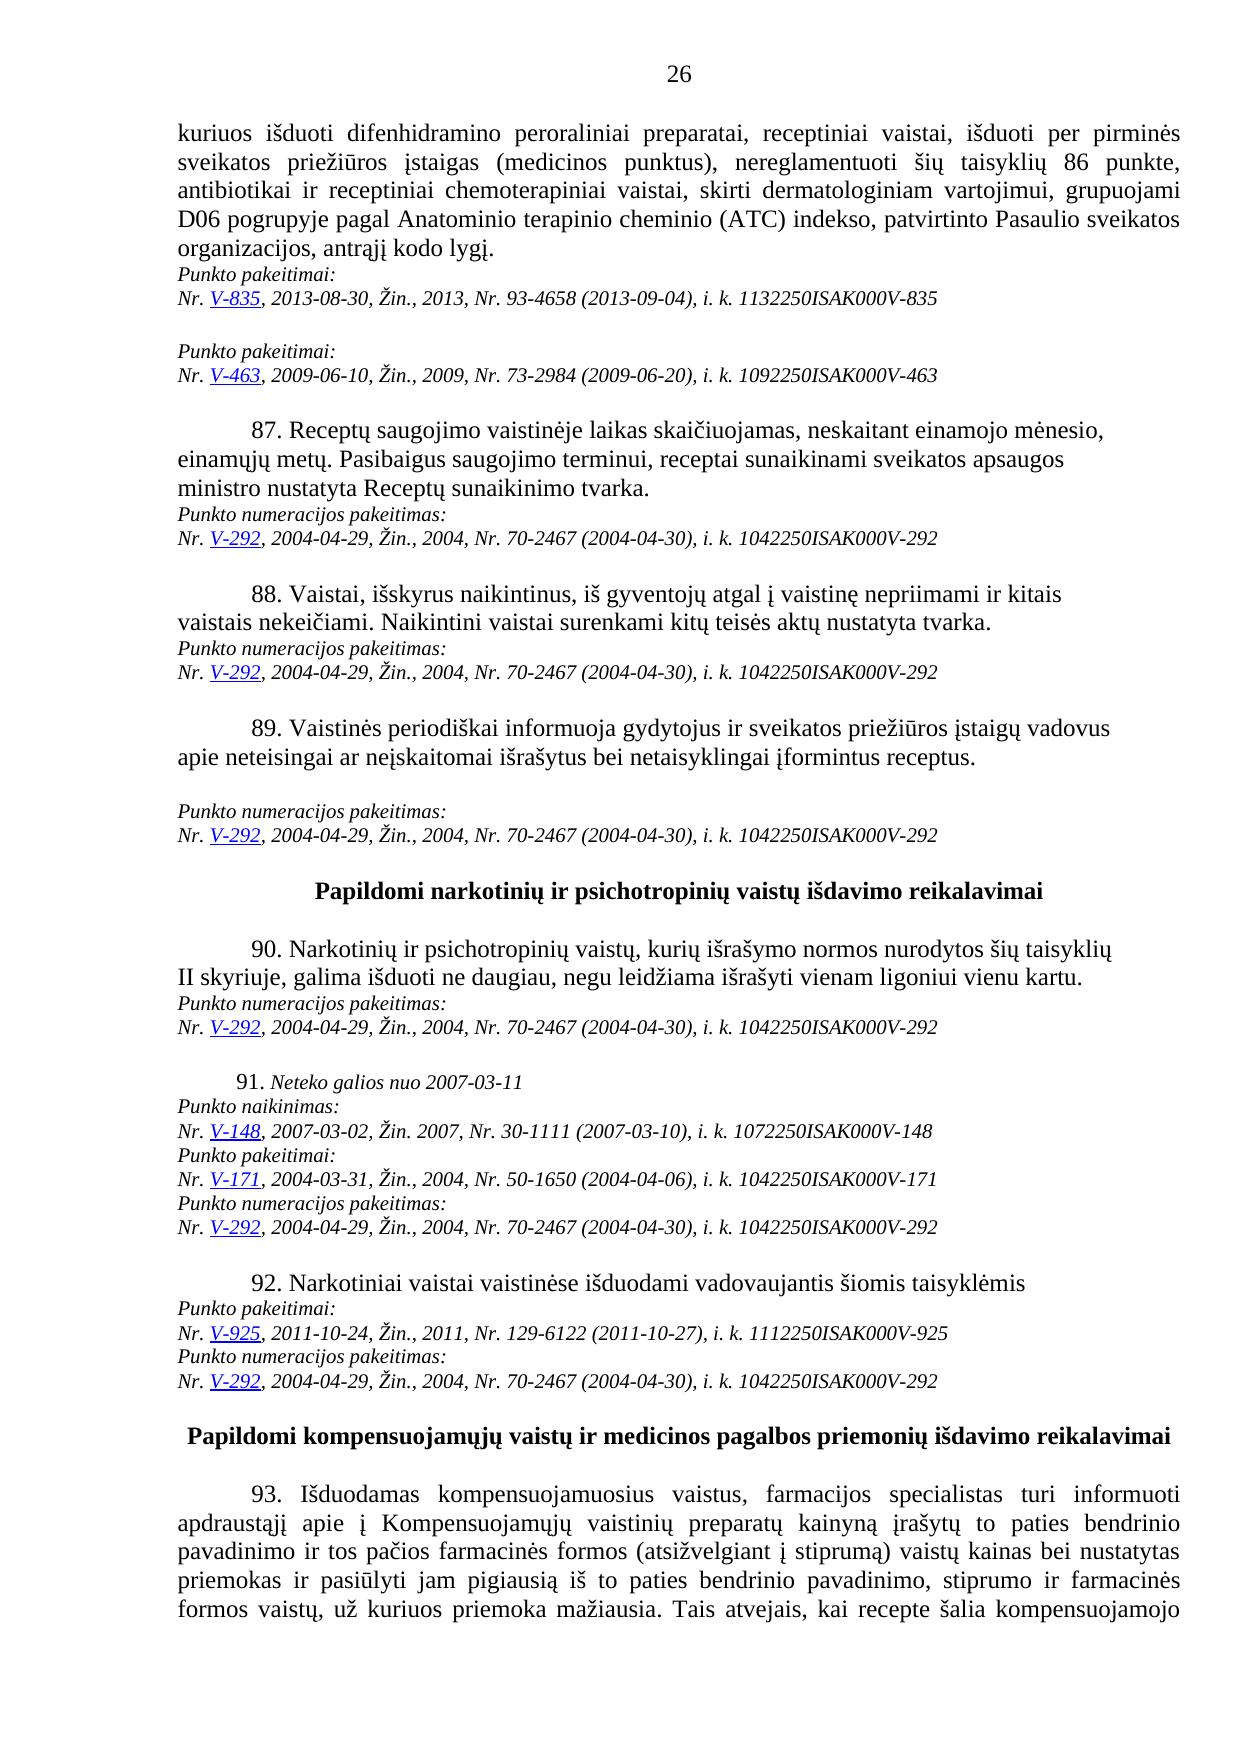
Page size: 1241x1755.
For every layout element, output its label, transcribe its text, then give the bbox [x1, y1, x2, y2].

text Punkto pakeitimai: [177, 262, 1181, 286]
text Nr. V-292, 2004-04-29, Žin., 2004, Nr. 70-2467 (2004-04-30), i. k. 1042250ISAK000V-292 [177, 1015, 1181, 1039]
text Punkto pakeitimai: [177, 1296, 1181, 1320]
text Nr. V-835, 2013-08-30, Žin., 2013, Nr. 93-4658 (2013-09-04), i. k. 1132250ISAK000V-835 [177, 286, 1181, 310]
text 91. Neteko galios nuo 2007-03-11 [177, 1068, 1181, 1094]
text Nr. V-292, 2004-04-29, Žin., 2004, Nr. 70-2467 (2004-04-30), i. k. 1042250ISAK000V-292 [177, 823, 1181, 847]
text 93. Išduodamas kompensuojamuosius vaistus, farmacijos specialistas turi informuoti apdraustąjį apie į Kompensuojamųjų vaistinių preparatų kainyną įrašytų to paties bendrinio pavadinimo ir tos pačios farmacinės formos (atsižvelgiant į stiprumą) vaistų kainas bei nustatytas priemokas ir pasiūlyti jam pigiausią iš to paties bendrinio pavadinimo, stiprumo ir farmacinės formos vaistų, už kuriuos priemoka mažiausia. Tais atvejais, kai recepte šalia kompensuojamojo [177, 1479, 1181, 1623]
text Nr. V-292, 2004-04-29, Žin., 2004, Nr. 70-2467 (2004-04-30), i. k. 1042250ISAK000V-292 [177, 1215, 1181, 1239]
text 89. Vaistinės periodiškai informuoja gydytojus ir sveikatos priežiūros įstaigų vadovus apie neteisingai ar neįskaitomai išrašytus bei netaisyklingai įformintus receptus. [177, 713, 1122, 771]
text kuriuos išduoti difenhidramino peroraliniai preparatai, receptiniai vaistai, išduoti per pirminės sveikatos priežiūros įstaigas (medicinos punktus), nereglamentuoti šių taisyklių 86 punkte, antibiotikai ir receptiniai chemoterapiniai vaistai, skirti dermatologiniam vartojimui, grupuojami D06 pogrupyje pagal Anatominio terapinio cheminio (ATC) indekso, patvirtinto Pasaulio sveikatos organizacijos, antrąjį kodo lygį. [177, 118, 1181, 262]
text Punkto numeracijos pakeitimas: [177, 636, 1181, 660]
text 92. Narkotiniai vaistai vaistinėse išduodami vadovaujantis šiomis taisyklėmis [177, 1268, 1181, 1296]
text 87. Receptų saugojimo vaistinėje laikas skaičiuojamas, neskaitant einamojo mėnesio, einamųjų metų. Pasibaigus saugojimo terminui, receptai sunaikinami sveikatos apsaugos ministro nustatyta Receptų sunaikinimo tvarka. [177, 416, 1122, 502]
text 90. Narkotinių ir psichotropinių vaistų, kurių išrašymo normos nurodytos šių taisyklių II skyriuje, galima išduoti ne daugiau, negu leidžiama išrašyti vienam ligoniui vienu kartu. [177, 934, 1122, 991]
text Punkto pakeitimai: [177, 1143, 1181, 1167]
text Punkto pakeitimai: [177, 339, 1181, 363]
text 88. Vaistai, išskyrus naikintinus, iš gyventojų atgal į vaistinę nepriimami ir kitais vaistais nekeičiami. Naikintini vaistai surenkami kitų teisės aktų nustatyta tvarka. [177, 579, 1122, 636]
text Punkto numeracijos pakeitimas: [177, 502, 1181, 526]
text Nr. V-292, 2004-04-29, Žin., 2004, Nr. 70-2467 (2004-04-30), i. k. 1042250ISAK000V-292 [177, 660, 1181, 684]
text Punkto naikinimas: [177, 1094, 1181, 1118]
text Punkto numeracijos pakeitimas: [177, 991, 1181, 1015]
text Nr. V-463, 2009-06-10, Žin., 2009, Nr. 73-2984 (2009-06-20), i. k. 1092250ISAK000V-463 [177, 363, 1181, 387]
text Nr. V-925, 2011-10-24, Žin., 2011, Nr. 129-6122 (2011-10-27), i. k. 1112250ISAK000V-925 [177, 1320, 1181, 1344]
text Punkto numeracijos pakeitimas: [177, 1191, 1181, 1215]
text Nr. V-148, 2007-03-02, Žin. 2007, Nr. 30-1111 (2007-03-10), i. k. 1072250ISAK000V-148 [177, 1118, 1181, 1143]
text Punkto numeracijos pakeitimas: [177, 799, 1181, 823]
text Papildomi kompensuojamųjų vaistų ir medicinos pagalbos priemonių išdavimo reikalavimai [177, 1421, 1181, 1450]
text Nr. V-292, 2004-04-29, Žin., 2004, Nr. 70-2467 (2004-04-30), i. k. 1042250ISAK000V-292 [177, 1368, 1181, 1393]
text Papildomi narkotinių ir psichotropinių vaistų išdavimo reikalavimai [177, 876, 1181, 905]
text Punkto numeracijos pakeitimas: [177, 1344, 1181, 1368]
text Nr. V-292, 2004-04-29, Žin., 2004, Nr. 70-2467 (2004-04-30), i. k. 1042250ISAK000V-292 [177, 526, 1181, 550]
text Nr. V-171, 2004-03-31, Žin., 2004, Nr. 50-1650 (2004-04-06), i. k. 1042250ISAK000V-171 [177, 1167, 1181, 1191]
